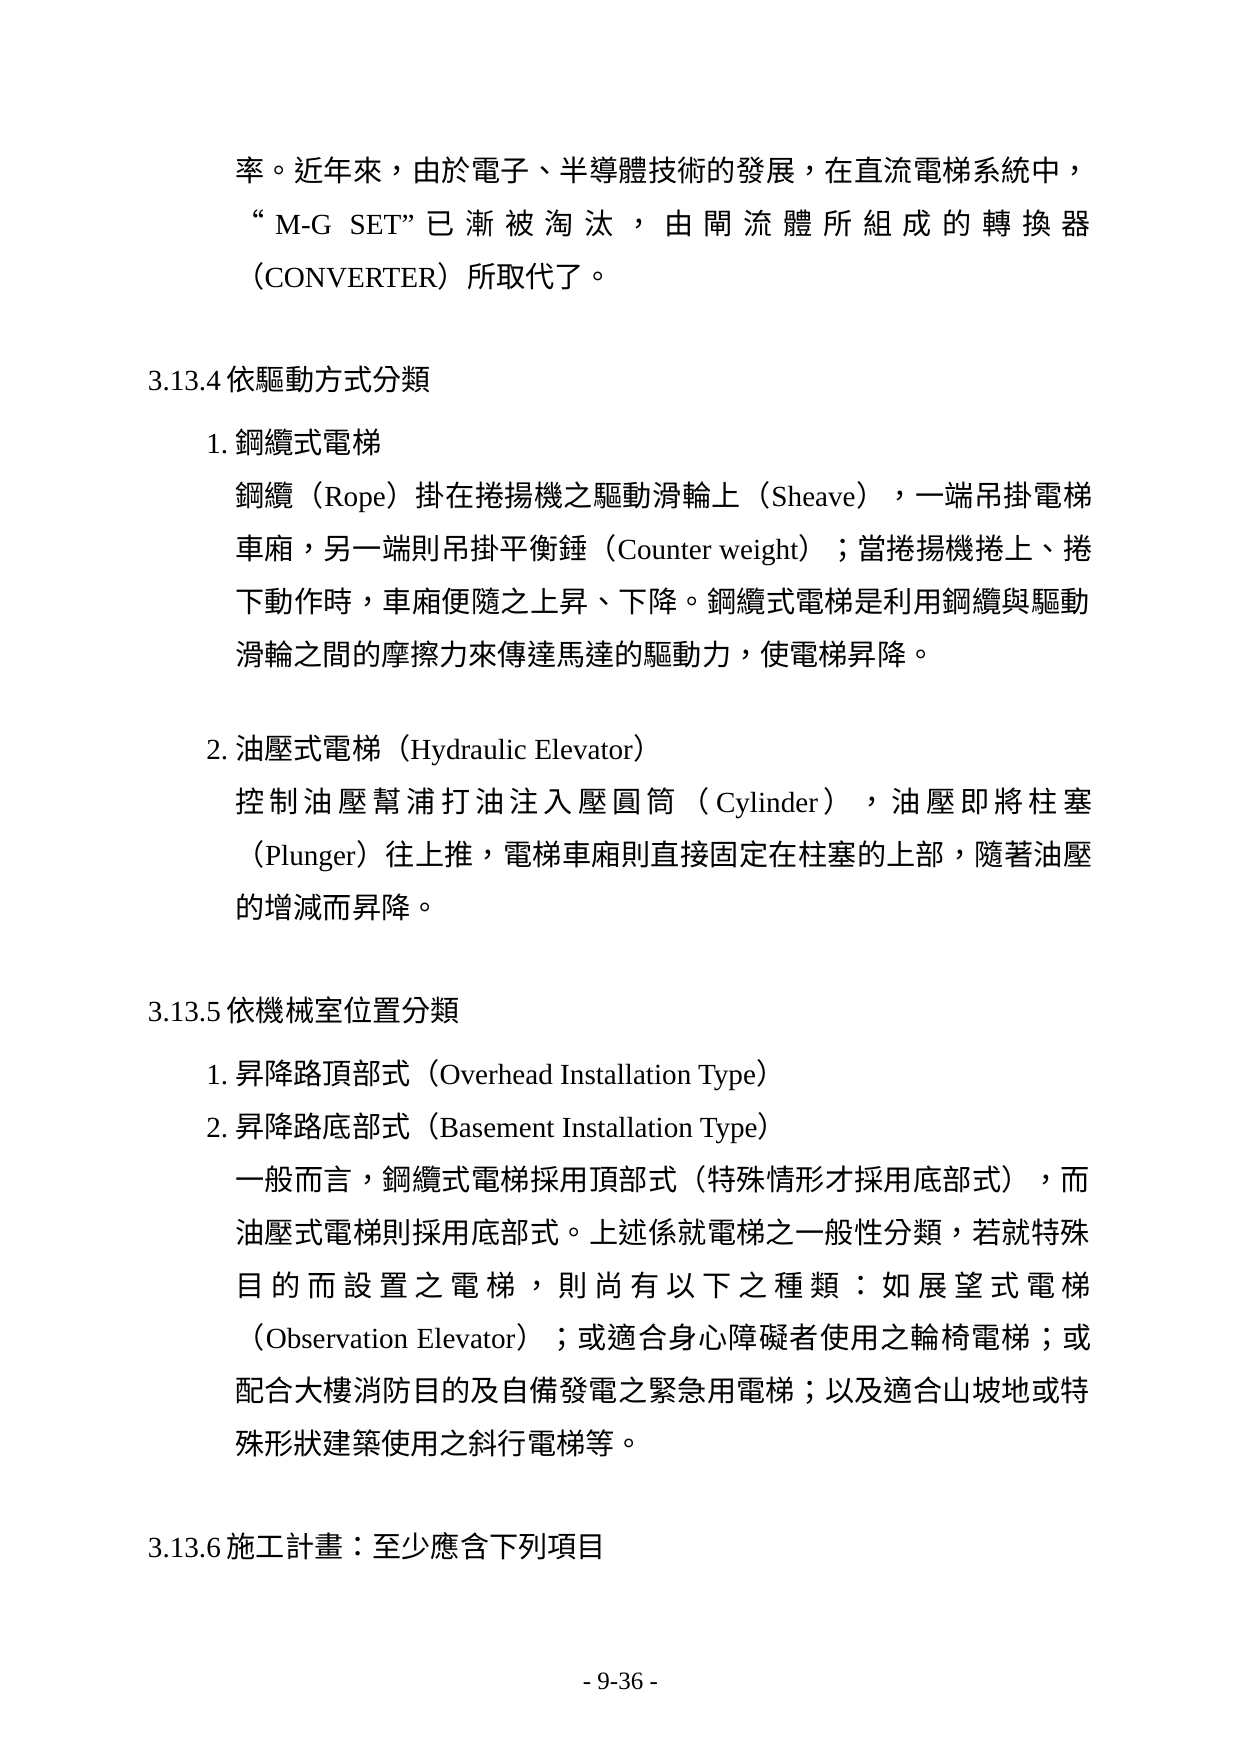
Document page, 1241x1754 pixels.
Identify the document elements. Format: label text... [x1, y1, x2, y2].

text 控制油壓幫浦打油注入壓圓筒（Cylinder），油壓即將柱塞（Plunger）往上推，電梯車廂則直接固定在柱塞的上部，隨著油壓的增減而昇降。 [235, 779, 1092, 927]
subtitle 3.13.4依驅動方式分類 [148, 356, 1092, 399]
subtitle 3.13.6施工計畫：至少應含下列項目 [148, 1524, 1092, 1566]
text 率。近年來，由於電子、半導體技術的發展，在直流電梯系統中，“M-G SET”已漸被淘汰，由閘流體所組成的轉換器（CONVERTER）所取代了。 [235, 148, 1092, 296]
text 2. 油壓式電梯（Hydraulic Elevator） [206, 726, 1092, 768]
text 一般而言，鋼纜式電梯採用頂部式（特殊情形才採用底部式），而油壓式電梯則採用底部式。上述係就電梯之一般性分類，若就特殊目的而設置之電梯，則尚有以下之種類：如展望式電梯（Observation Elevator）；或適合身心障礙者使用之輪椅電梯；或配合大樓消防目的及自備發電之緊急用電梯；以及適合山坡地或特殊形狀建築使用之斜行電梯等。 [235, 1156, 1092, 1463]
text 1. 昇降路頂部式（Overhead Installation Type） [206, 1051, 1092, 1093]
text 1. 鋼纜式電梯 [206, 420, 1092, 462]
subtitle 3.13.5依機械室位置分類 [148, 987, 1092, 1030]
text 鋼纜（Rope）掛在捲揚機之驅動滑輪上（Sheave），一端吊掛電梯車廂，另一端則吊掛平衡錘（Counter weight）；當捲揚機捲上、捲下動作時，車廂便隨之上昇、下降。鋼纜式電梯是利用鋼纜與驅動滑輪之間的摩擦力來傳達馬達的驅動力，使電梯昇降。 [235, 473, 1092, 673]
text 2. 昇降路底部式（Basement Installation Type） [206, 1104, 1092, 1146]
